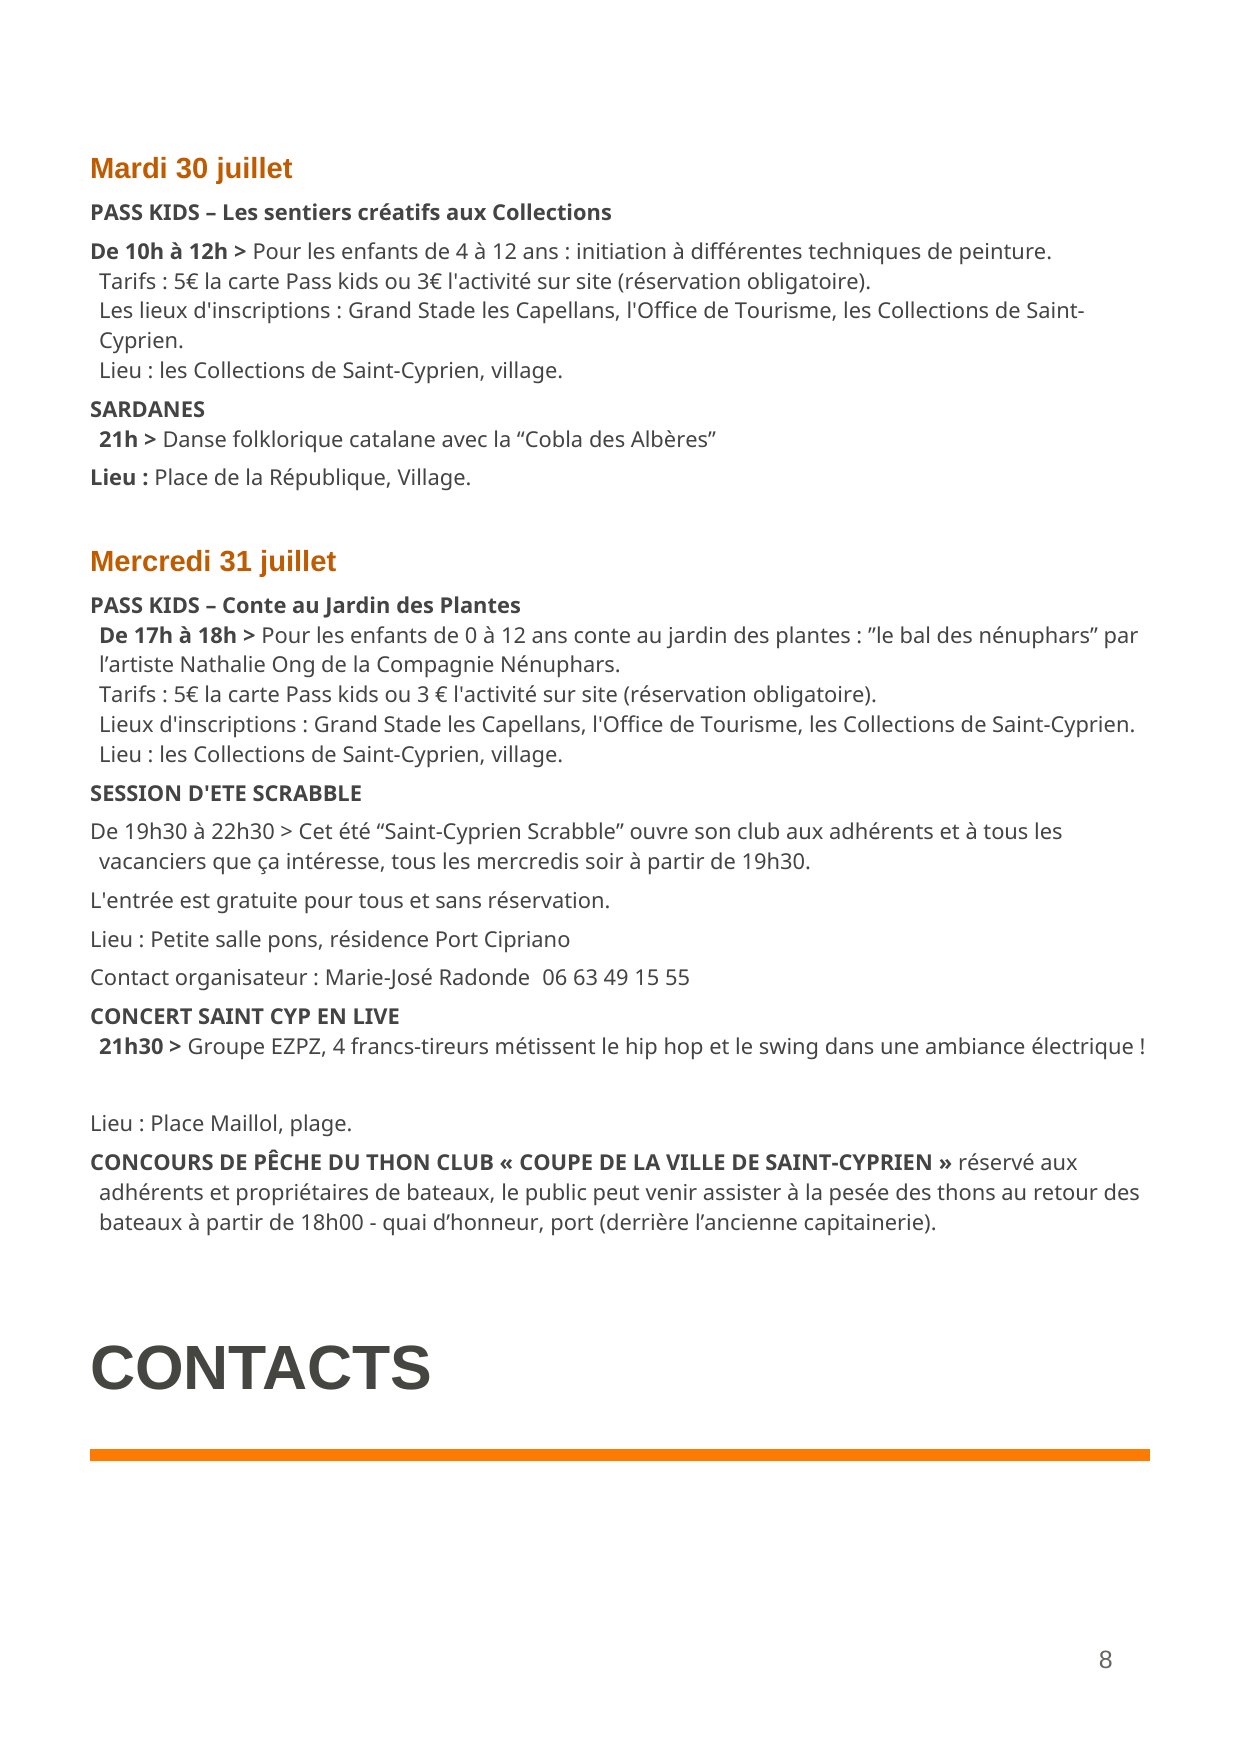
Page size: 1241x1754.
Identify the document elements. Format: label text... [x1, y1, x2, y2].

text Lieu : Place de la République, Village. [90, 462, 1150, 492]
text Lieu : Place Maillol, plage. [90, 1108, 1150, 1138]
text Contact organisateur : Marie-José Radonde 06 63 49 15 55 [90, 962, 1150, 992]
text PASS KIDS – Les sentiers créatifs aux Collections [90, 197, 1150, 227]
title CONTACTS [90, 1331, 1150, 1449]
text De 19h30 à 22h30 > Cet été “Saint-Cyprien Scrabble” ouvre son club aux adhérents et à tous les vacanciers que ça intéresse, tous les mercredis soir à partir de 19h30. [90, 816, 1150, 876]
subtitle Mardi 30 juillet [90, 151, 1150, 185]
text L'entrée est gratuite pour tous et sans réservation. [90, 885, 1150, 915]
text PASS KIDS – Conte au Jardin des Plantes De 17h à 18h > Pour les enfants de 0 à 12 ans conte au jardin des plantes : ”le bal des nénuphars” par l’artiste Nathalie Ong de la Compagnie Nénuphars. Tarifs : 5€ la carte Pass kids ou 3 € l'activité sur site (réservation obligatoire). Lieux d'inscriptions : Grand Stade les Capellans, l'Office de Tourisme, les Collections de Saint-Cyprien. Lieu : les Collections de Saint-Cyprien, village. [90, 590, 1150, 769]
text CONCERT SAINT CYP EN LIVE 21h30 > Groupe EZPZ, 4 francs-tireurs métissent le hip hop et le swing dans une ambiance électrique ! [90, 1001, 1150, 1061]
text CONCOURS DE PÊCHE DU THON CLUB « COUPE DE LA VILLE DE SAINT-CYPRIEN » réservé aux adhérents et propriétaires de bateaux, le public peut venir assister à la pesée des thons au retour des bateaux à partir de 18h00 - quai d’honneur, port (derrière l’ancienne capitainerie). [90, 1147, 1150, 1237]
text De 10h à 12h > Pour les enfants de 4 à 12 ans : initiation à différentes techniques de peinture. Tarifs : 5€ la carte Pass kids ou 3€ l'activité sur site (réservation obligatoire). Les lieux d'inscriptions : Grand Stade les Capellans, l'Office de Tourisme, les Collections de Saint-Cyprien. Lieu : les Collections de Saint-Cyprien, village. [90, 236, 1150, 385]
text SESSION D'ETE SCRABBLE [90, 778, 1150, 807]
subtitle Mercredi 31 juillet [90, 544, 1150, 578]
text Lieu : Petite salle pons, résidence Port Cipriano [90, 924, 1150, 953]
text SARDANES 21h > Danse folklorique catalane avec la “Cobla des Albères” [90, 394, 1150, 453]
